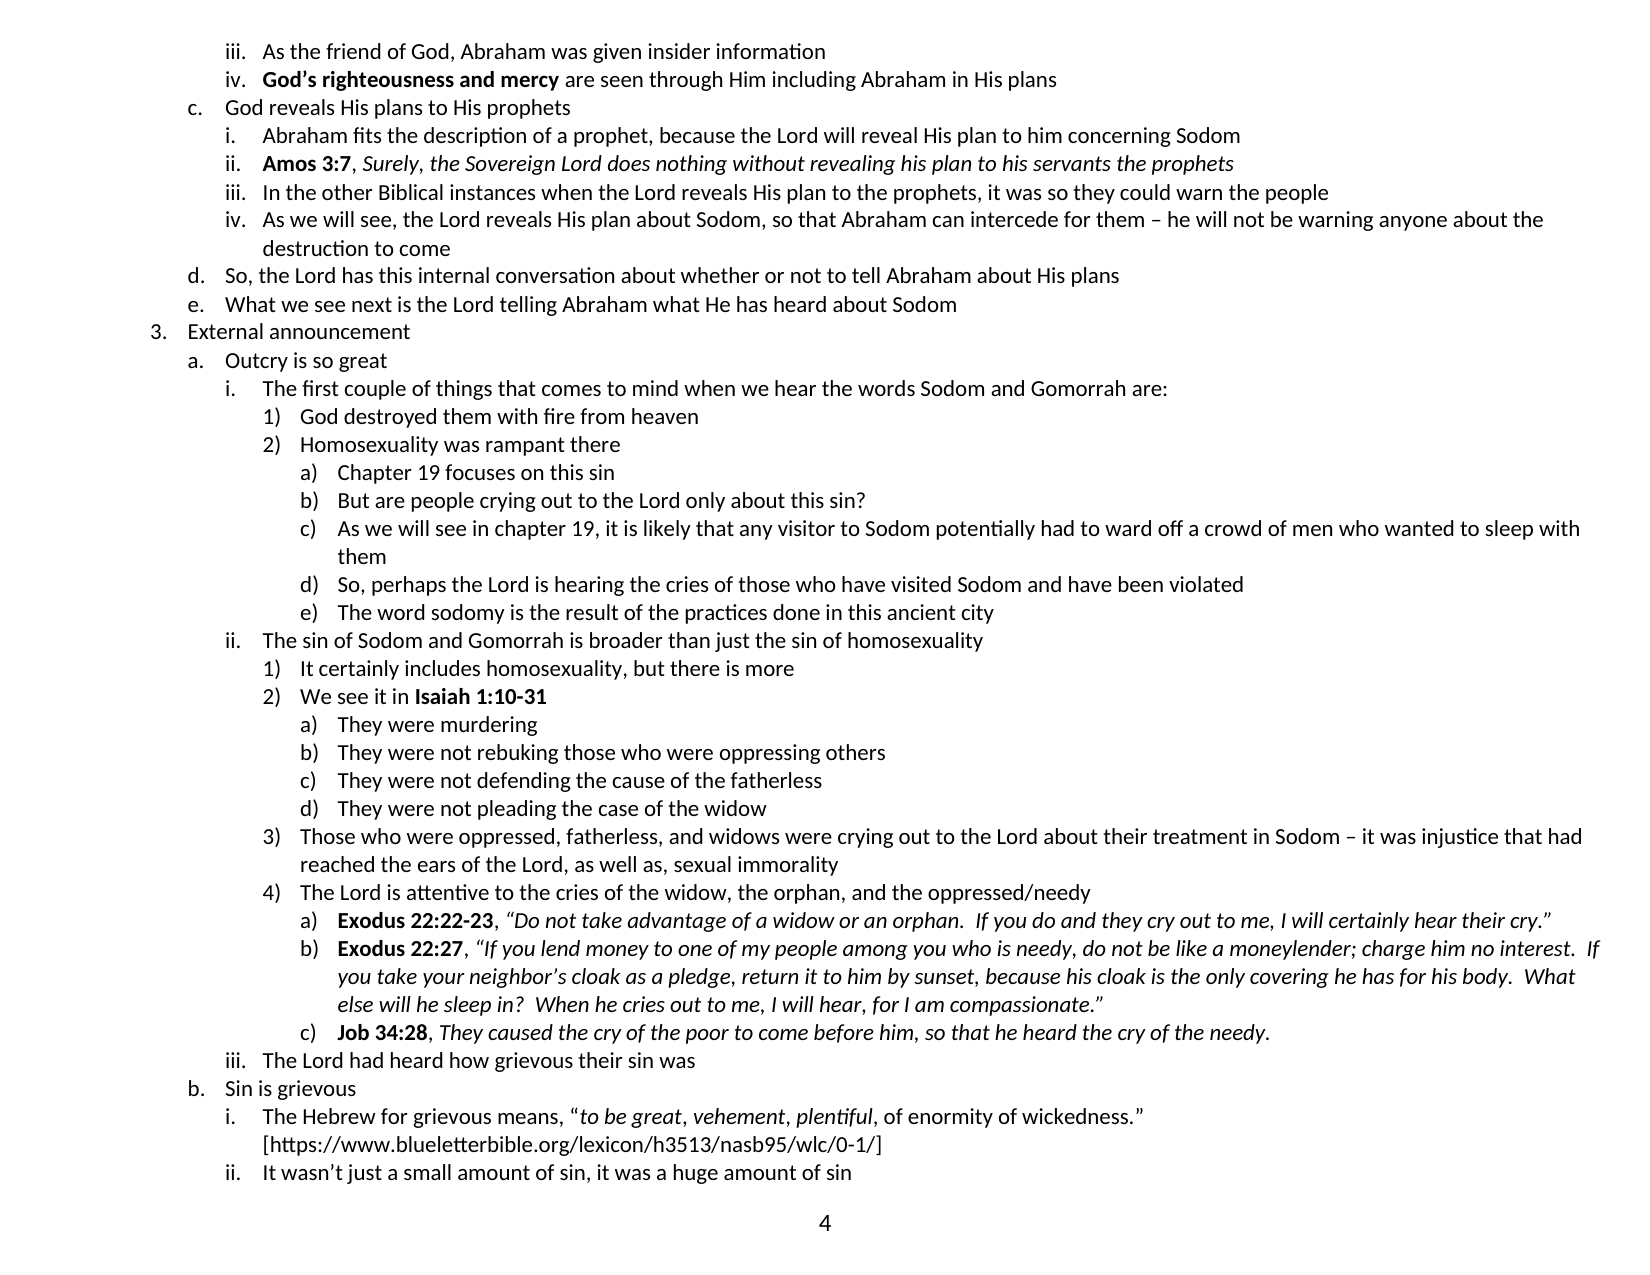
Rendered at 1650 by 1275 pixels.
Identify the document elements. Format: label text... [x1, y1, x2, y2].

list External announcement [150, 318, 1612, 346]
list Abraham fits the description of a prophet, because the Lord will reveal His plan to him concerning Sodom [225, 122, 1612, 149]
list But are people crying out to the Lord only about this sin? [300, 486, 1612, 514]
list What we see next is the Lord telling Abraham what He has heard about Sodom [187, 290, 1612, 318]
list They were not defending the cause of the fatherless [300, 766, 1612, 794]
list As we will see, the Lord reveals His plan about Sodom, so that Abraham can intercede for them – he will not be warning anyone about the destruction to come [225, 206, 1612, 262]
list As we will see in chapter 19, it is likely that any visitor to Sodom potentially had to ward off a crowd of men who wanted to sleep with them [300, 514, 1612, 570]
list Homosexuality was rampant there [262, 430, 1612, 458]
list Those who were oppressed, fatherless, and widows were crying out to the Lord about their treatment in Sodom – it was injustice that had reached the ears of the Lord, as well as, sexual immorality [262, 822, 1612, 878]
list As the friend of God, Abraham was given insider information [225, 37, 1612, 66]
list Outcry is so great [187, 346, 1612, 374]
list Chapter 19 focuses on this sin [300, 458, 1612, 486]
list The Hebrew for grievous means, “to be great, vehement, plentiful, of enormity of wickedness.” [https://www.blueletterbible.org/lexicon/h3513/nasb95/wlc/0-1/] [225, 1102, 1612, 1158]
list So, the Lord has this internal conversation about whether or not to tell Abraham about His plans [187, 262, 1612, 290]
list The word sodomy is the result of the practices done in this ancient city [300, 598, 1612, 626]
list Exodus 22:22-23, “Do not take advantage of a widow or an orphan. If you do and they cry out to me, I will certainly hear their cry.” [300, 906, 1612, 934]
list In the other Biblical instances when the Lord reveals His plan to the prophets, it was so they could warn the people [225, 178, 1612, 206]
list They were murdering [300, 710, 1612, 738]
list It certainly includes homosexuality, but there is more [262, 654, 1612, 682]
list Exodus 22:27, “If you lend money to one of my people among you who is needy, do not be like a moneylender; charge him no interest. If you take your neighbor’s cloak as a pledge, return it to him by sunset, because his cloak is the only covering he has for his body. What else will he sleep in? When he cries out to me, I will hear, for I am compassionate.” [300, 934, 1612, 1018]
list We see it in Isaiah 1:10-31 [262, 682, 1612, 710]
list God’s righteousness and mercy are seen through Him including Abraham in His plans [225, 66, 1612, 93]
list The Lord had heard how grievous their sin was [225, 1046, 1612, 1074]
list God reveals His plans to His prophets [187, 93, 1612, 122]
list They were not rebuking those who were oppressing others [300, 738, 1612, 766]
list The sin of Sodom and Gomorrah is broader than just the sin of homosexuality [225, 626, 1612, 654]
list God destroyed them with fire from heaven [262, 402, 1612, 430]
list The Lord is attentive to the cries of the widow, the orphan, and the oppressed/needy [262, 878, 1612, 906]
list The first couple of things that comes to mind when we hear the words Sodom and Gomorrah are: [225, 374, 1612, 402]
list It wasn’t just a small amount of sin, it was a huge amount of sin [225, 1158, 1612, 1186]
list Amos 3:7, Surely, the Sovereign Lord does nothing without revealing his plan to his servants the prophets [225, 149, 1612, 178]
list So, perhaps the Lord is hearing the cries of those who have visited Sodom and have been violated [300, 570, 1612, 598]
list Sin is grievous [187, 1074, 1612, 1102]
list They were not pleading the case of the widow [300, 794, 1612, 822]
list Job 34:28, They caused the cry of the poor to come before him, so that he heard the cry of the needy. [300, 1018, 1612, 1046]
